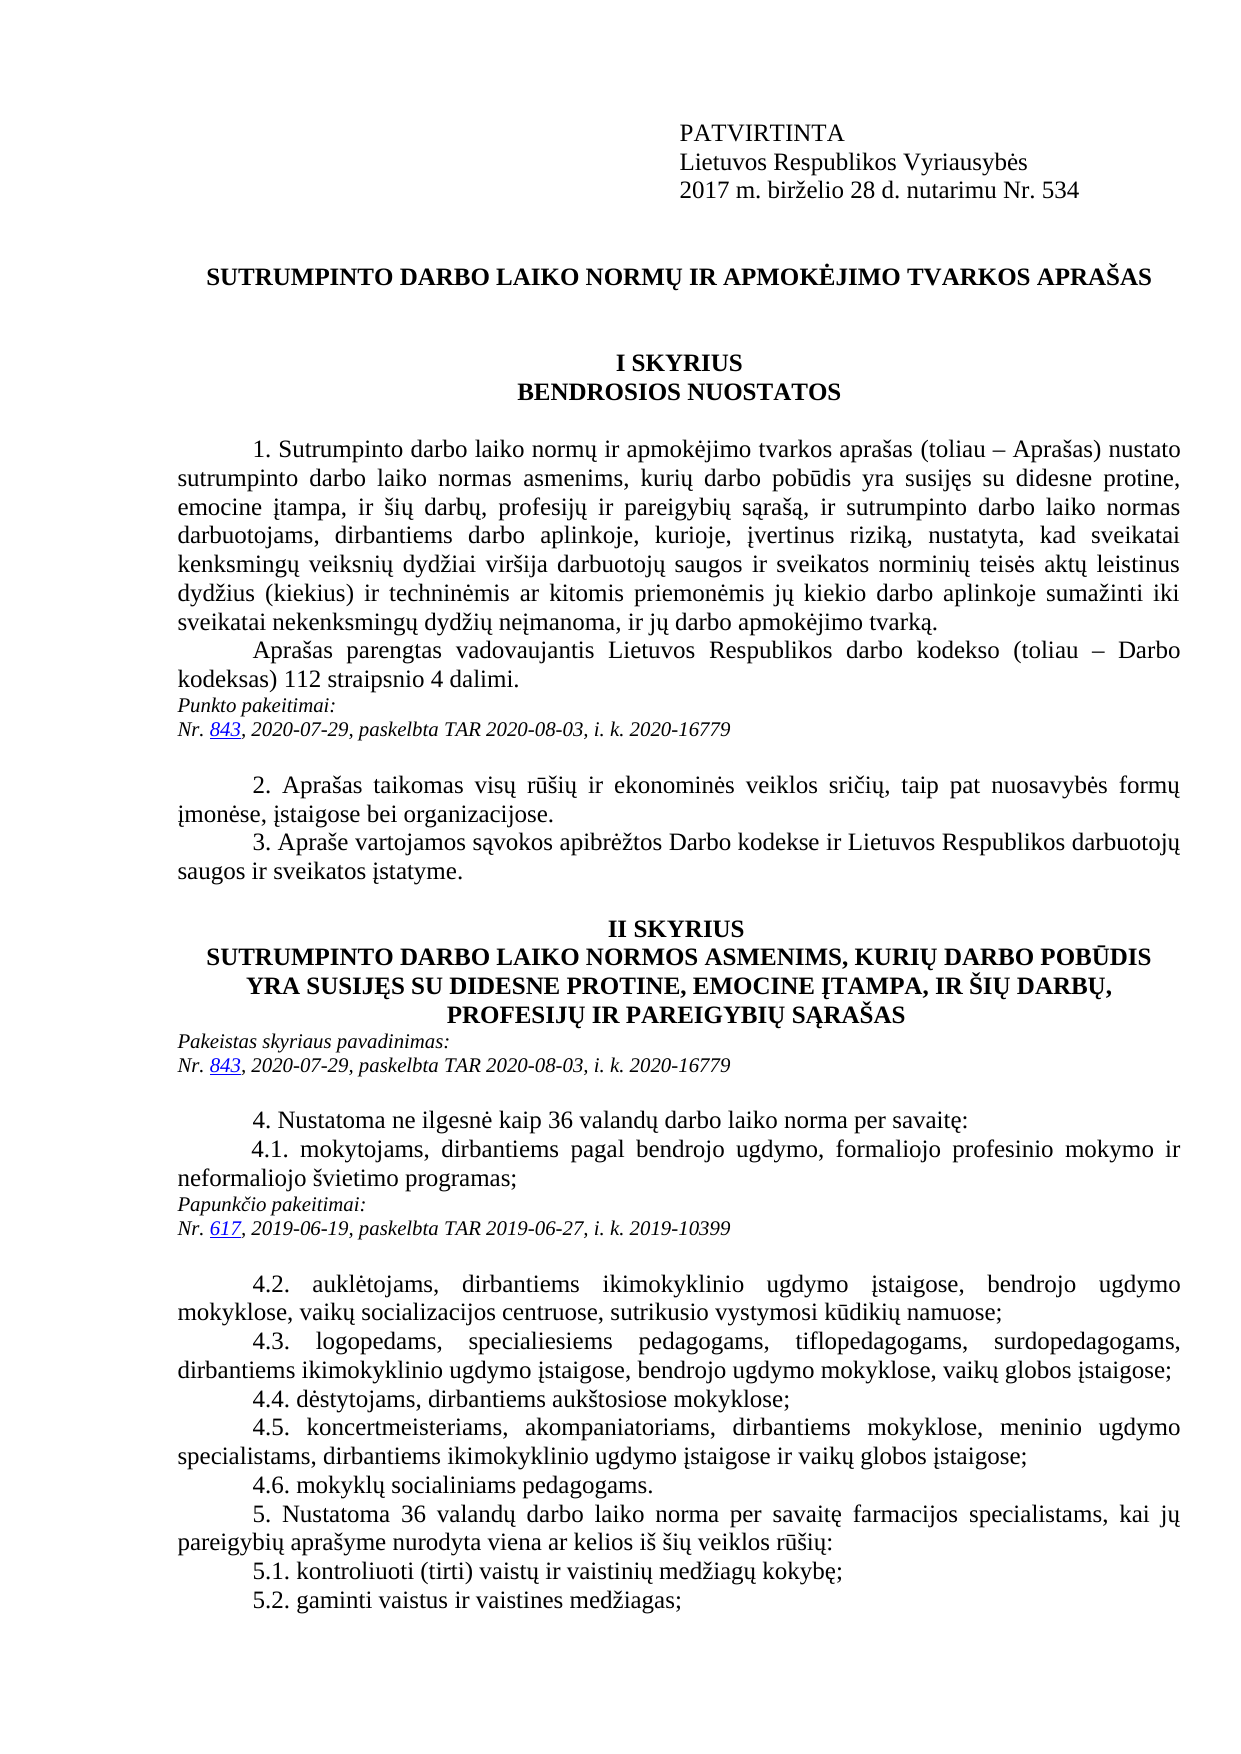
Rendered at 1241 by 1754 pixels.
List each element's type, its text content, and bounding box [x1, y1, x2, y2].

text Nr. 843, 2020-07-29, paskelbta TAR 2020-08-03, i. k. 2020-16779 [177, 1053, 1181, 1077]
text 5.1. kontroliuoti (tirti) vaistų ir vaistinių medžiagų kokybę; [177, 1556, 1181, 1585]
text 4.4. dėstytojams, dirbantiems aukštosiose mokyklose; [177, 1384, 1181, 1412]
text PATVIRTINTA Lietuvos Respublikos Vyriausybės 2017 m. birželio 28 d. nutarimu Nr. 534 [679, 118, 1181, 204]
text SUTRUMPINTO DARBO LAIKO NORMOS ASMENIMS, KURIŲ DARBO POBŪDIS YRA SUSIJĘS SU DIDESNE PROTINE, EMOCINE ĮTAMPA, IR ŠIŲ DARBŲ, PROFESIJŲ IR PAREIGYBIŲ SĄRAŠAS [177, 942, 1181, 1029]
text Nr. 617, 2019-06-19, paskelbta TAR 2019-06-27, i. k. 2019-10399 [177, 1216, 1181, 1240]
text 4.6. mokyklų socialiniams pedagogams. [177, 1470, 1181, 1499]
text SUTRUMPINTO DARBO LAIKO NORMŲ IR APMOKĖJIMO TVARKOS APRAŠAS [177, 262, 1181, 291]
text 4.1. mokytojams, dirbantiems pagal bendrojo ugdymo, formaliojo profesinio mokymo ir neformaliojo švietimo programas; [177, 1134, 1181, 1192]
text 2. Aprašas taikomas visų rūšių ir ekonominės veiklos sričių, taip pat nuosavybės formų įmonėse, įstaigose bei organizacijose. [177, 770, 1181, 827]
text I SKYRIUS [177, 348, 1181, 377]
text 4.2. auklėtojams, dirbantiems ikimokyklinio ugdymo įstaigose, bendrojo ugdymo mokyklose, vaikų socializacijos centruose, sutrikusio vystymosi kūdikių namuose; [177, 1269, 1181, 1326]
text 5. Nustatoma 36 valandų darbo laiko norma per savaitę farmacijos specialistams, kai jų pareigybių aprašyme nurodyta viena ar kelios iš šių veiklos rūšių: [177, 1499, 1181, 1556]
text Pakeistas skyriaus pavadinimas: [177, 1029, 1181, 1053]
text Aprašas parengtas vadovaujantis Lietuvos Respublikos darbo kodekso (toliau – Darbo kodeksas) 112 straipsnio 4 dalimi. [177, 636, 1181, 693]
text Papunkčio pakeitimai: [177, 1192, 1181, 1216]
text Punkto pakeitimai: [177, 693, 1181, 717]
text 3. Apraše vartojamos sąvokos apibrėžtos Darbo kodekse ir Lietuvos Respublikos darbuotojų saugos ir sveikatos įstatyme. [177, 827, 1181, 885]
text 1. Sutrumpinto darbo laiko normų ir apmokėjimo tvarkos aprašas (toliau – Aprašas) nustato sutrumpinto darbo laiko normas asmenims, kurių darbo pobūdis yra susijęs su didesne protine, emocine įtampa, ir šių darbų, profesijų ir pareigybių sąrašą, ir sutrumpinto darbo laiko normas darbuotojams, dirbantiems darbo aplinkoje, kurioje, įvertinus riziką, nustatyta, kad sveikatai kenksmingų veiksnių dydžiai viršija darbuotojų saugos ir sveikatos norminių teisės aktų leistinus dydžius (kiekius) ir techninėmis ar kitomis priemonėmis jų kiekio darbo aplinkoje sumažinti iki sveikatai nekenksmingų dydžių neįmanoma, ir jų darbo apmokėjimo tvarką. [177, 434, 1181, 636]
text 4.3. logopedams, specialiesiems pedagogams, tiflopedagogams, surdopedagogams, dirbantiems ikimokyklinio ugdymo įstaigose, bendrojo ugdymo mokyklose, vaikų globos įstaigose; [177, 1326, 1181, 1384]
text II SKYRIUS [177, 914, 1181, 942]
text 4.5. koncertmeisteriams, akompaniatoriams, dirbantiems mokyklose, meninio ugdymo specialistams, dirbantiems ikimokyklinio ugdymo įstaigose ir vaikų globos įstaigose; [177, 1412, 1181, 1470]
text BENDROSIOS NUOSTATOS [177, 377, 1181, 406]
text 5.2. gaminti vaistus ir vaistines medžiagas; [177, 1585, 1181, 1614]
text Nr. 843, 2020-07-29, paskelbta TAR 2020-08-03, i. k. 2020-16779 [177, 717, 1181, 741]
text 4. Nustatoma ne ilgesnė kaip 36 valandų darbo laiko norma per savaitę: [177, 1106, 1181, 1134]
